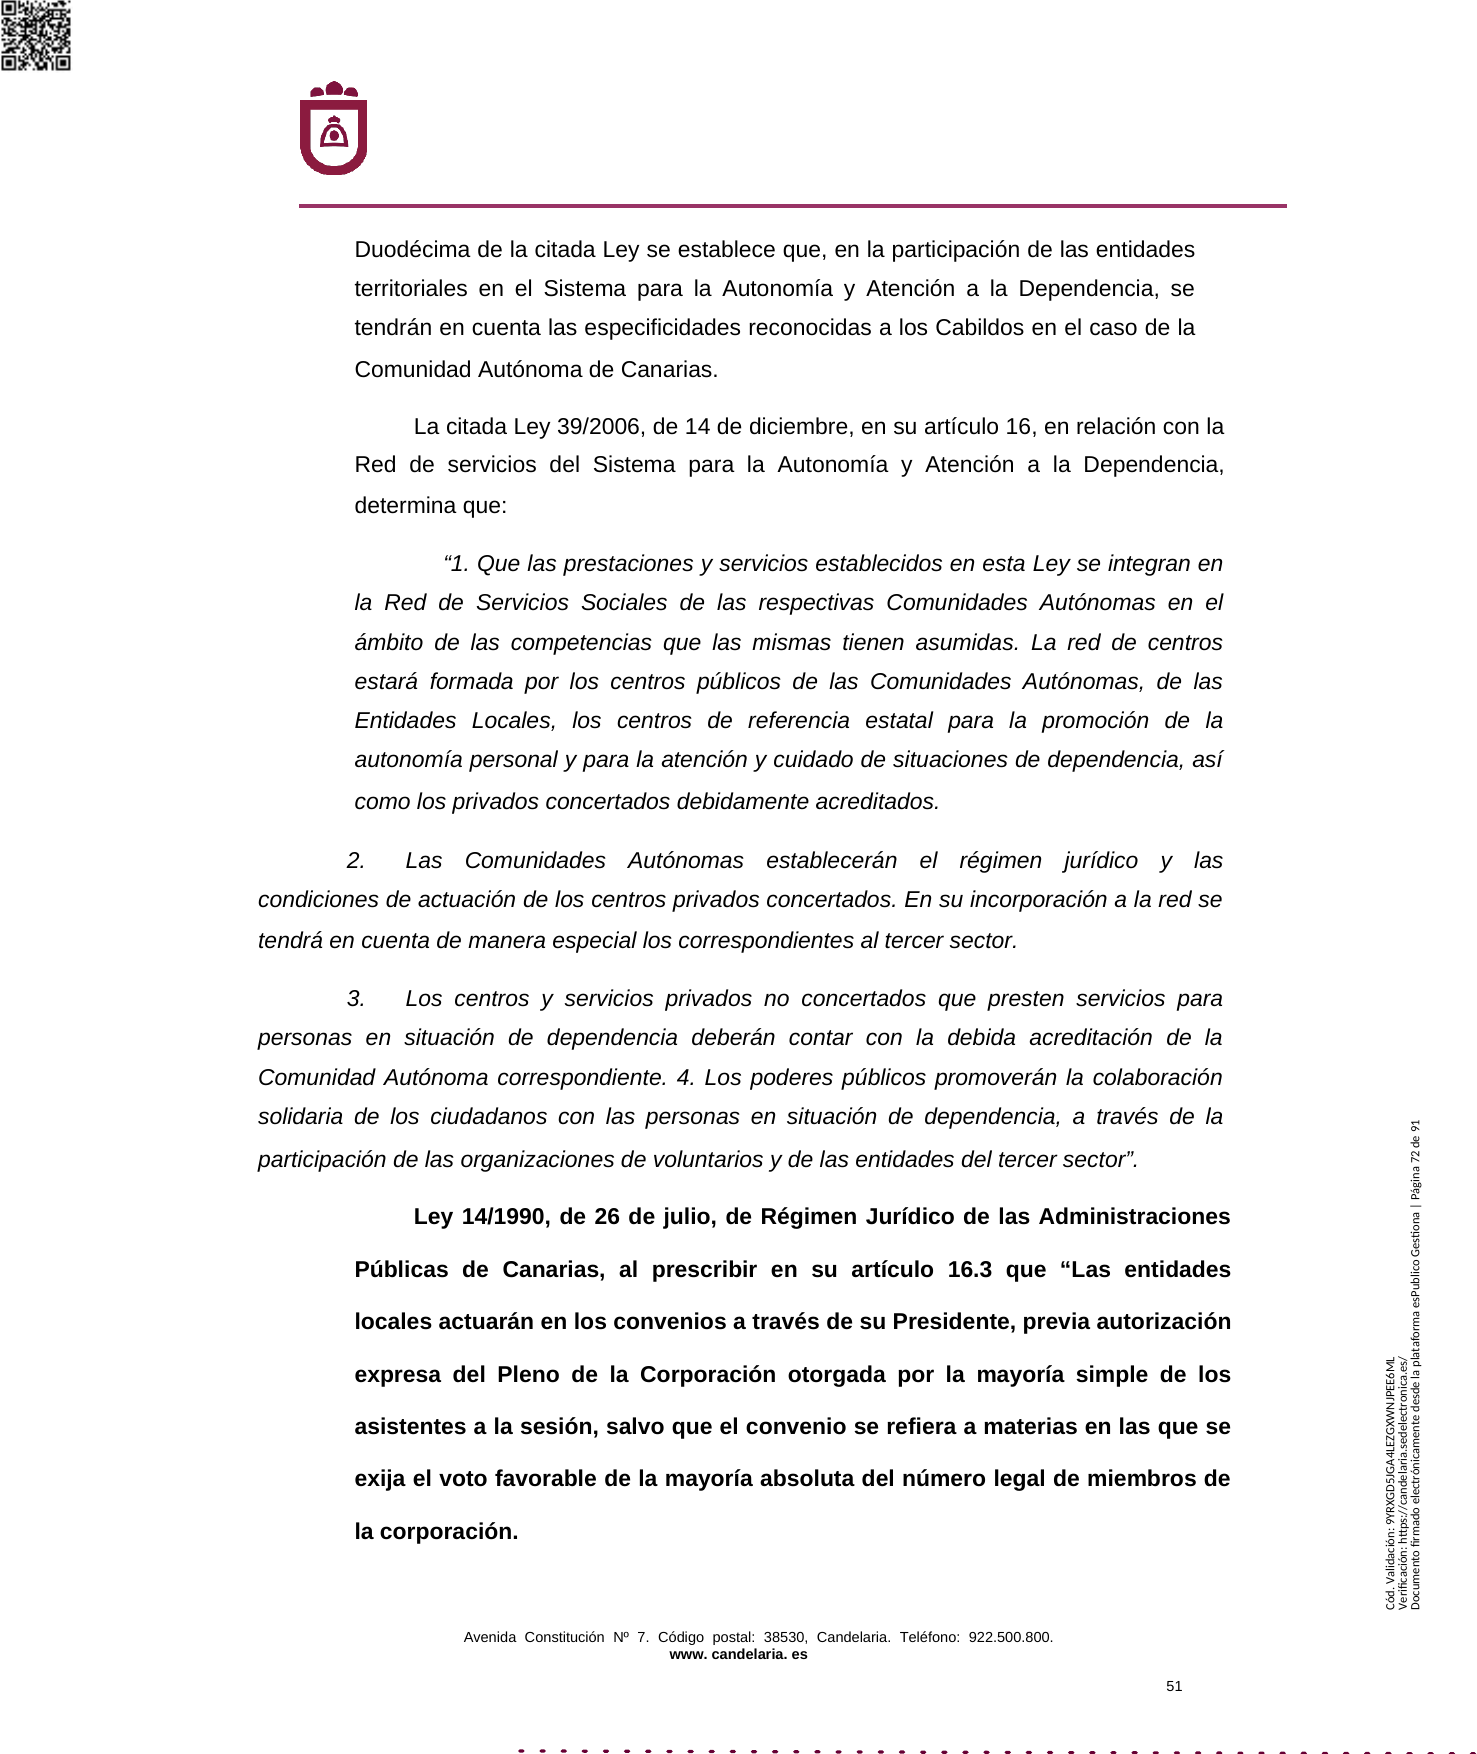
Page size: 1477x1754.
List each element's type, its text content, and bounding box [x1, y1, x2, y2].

text Ley 14/1990, de 26 de julio, de Régimen Jurídico de las Administraciones Públicas de Canarias, al prescribir en su artículo 16.3 que “Las entidades locales actuarán en los convenios a través de su Presidente, previa autorización expresa del Pleno de la Corporación otorgada por la mayoría simple de los asistentes a la sesión, salvo que el convenio se refiera a materias en las que se exija el voto favorable de la mayoría absoluta del número legal de miembros de la corporación. [354, 1203, 1232, 1544]
text La citada Ley 39/2006, de 14 de diciembre, en su artículo 16, en relación con la Red de servicios del Sistema para la Autonomía y Atención a la Dependencia, determina que: [354, 413, 1226, 519]
text Duodécima de la citada Ley se establece que, en la participación de las entidades territoriales en el Sistema para la Autonomía y Atención a la Dependencia, se tendrán en cuenta las especificidades reconocidas a los Cabildos en el caso de la Comunidad Autónoma de Canarias. [354, 236, 1196, 382]
text “1. Que las prestaciones y servicios establecidos en esta Ley se integran en la Red de Servicios Sociales de las respectivas Comunidades Autónomas en el ámbito de las competencias que las mismas tienen asumidas. La red de centros estará formada por los centros públicos de las Comunidades Autónomas, de las Entidades Locales, los centros de referencia estatal para la promoción de la autonomía personal y para la atención y cuidado de situaciones de dependencia, así como los privados concertados debidamente acreditados. [354, 550, 1226, 815]
list Los centros y servicios privados no concertados que presten servicios para personas en situación de dependencia deberán contar con la debida acreditación de la Comunidad Autónoma correspondiente. 4. Los poderes públicos promoverán la colaboración solidaria de los ciudadanos con las personas en situación de dependencia, a través de la participación de las organizaciones de voluntarios y de las entidades del tercer sector”. [258, 984, 1226, 1172]
list Las Comunidades Autónomas establecerán el régimen jurídico y las condiciones de actuación de los centros privados concertados. En su incorporación a la red se tendrá en cuenta de manera especial los correspondientes al tercer sector. [258, 847, 1226, 954]
